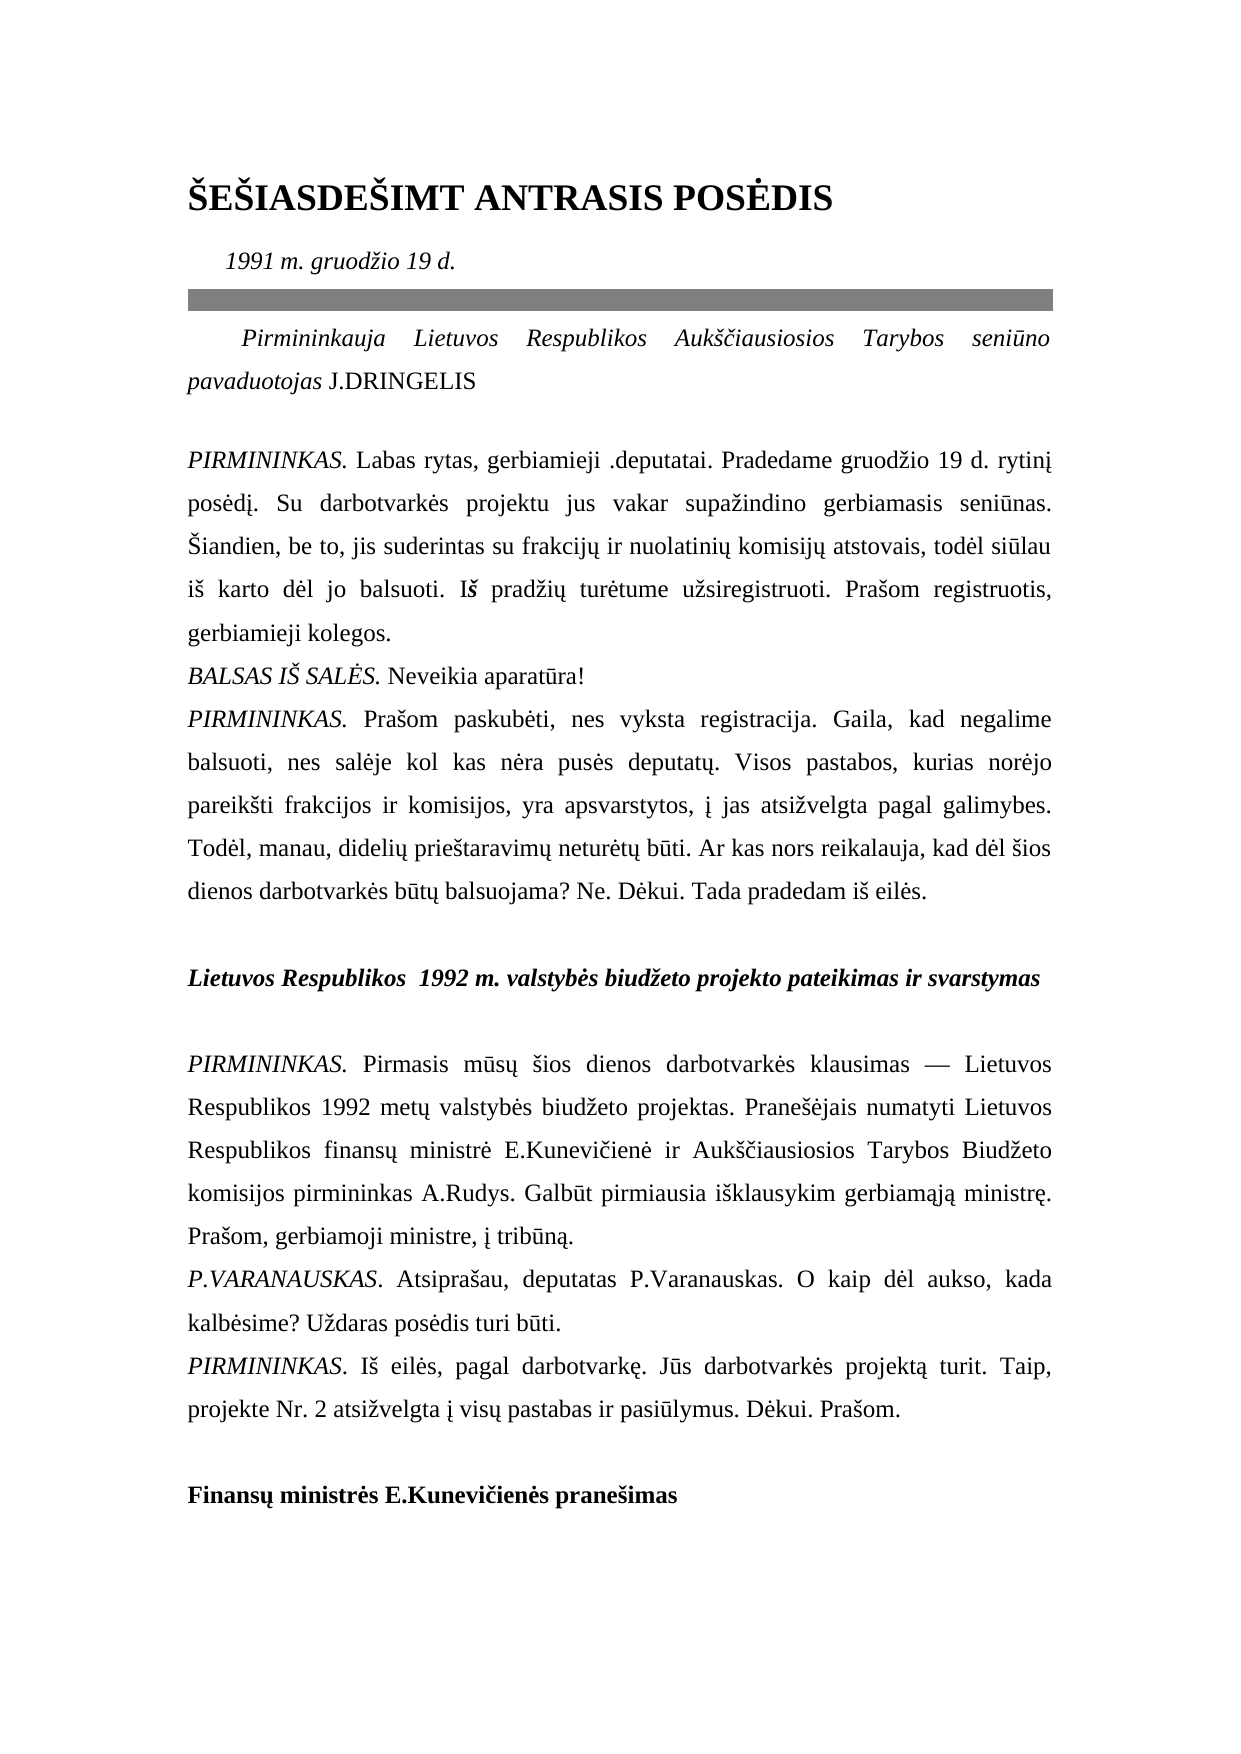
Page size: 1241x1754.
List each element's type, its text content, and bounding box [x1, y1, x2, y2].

text 1991 m. gruodžio 19 d. [187, 246, 1053, 275]
text P.VARANAUSKAS. Atsiprašau, deputatas P.Varanauskas. O kaip dėl aukso, kada kalbėsime? Uždaras posėdis turi būti. [187, 1264, 1053, 1336]
text PIRMININKAS. Prašom paskubėti, nes vyksta registracija. Gaila, kad negalime balsuoti, nes salėje kol kas nėra pusės deputatų. Visos pastabos, kurias norėjo pareikšti frakcijos ir komisijos, yra apsvarstytos, į jas atsižvelgta pagal galimybes. Todėl, manau, didelių prieštaravimų neturėtų būti. Ar kas nors reikalauja, kad dėl šios dienos darbotvarkės būtų balsuojama? Ne. Dėkui. Tada pradedam iš eilės. [187, 704, 1053, 905]
text PIRMININKAS. Labas rytas, gerbiamieji .deputatai. Pradedame gruodžio 19 d. rytinį posėdį. Su darbotvarkės projektu jus vakar supažindino gerbiamasis seniūnas. Šiandien, be to, jis suderintas su frakcijų ir nuolatinių komisijų atstovais, todėl siūlau iš karto dėl jo balsuoti. Iš pradžių turėtume užsiregistruoti. Prašom registruotis, gerbiamieji kolegos. [187, 445, 1053, 646]
subtitle Finansų ministrės E.Kunevičienės pranešimas [187, 1480, 1053, 1509]
text BALSAS IŠ SALĖS. Neveikia aparatūra! [187, 661, 1053, 689]
text Lietuvos Respublikos 1992 m. valstybės biudžeto projekto pateikimas ir svarstymas [187, 963, 1053, 991]
text PIRMININKAS. Pirmasis mūsų šios dienos darbotvarkės klausimas — Lietuvos Respublikos 1992 metų valstybės biudžeto projektas. Pranešėjais numatyti Lietuvos Respublikos finansų ministrė E.Kunevičienė ir Aukščiausiosios Tarybos Biudžeto komisijos pirmininkas A.Rudys. Galbūt pirmiausia išklausykim gerbiamąją ministrę. Prašom, gerbiamoji ministre, į tribūną. [187, 1049, 1053, 1250]
subtitle ŠEŠIASDEŠIMT ANTRASIS POSĖDIS [187, 175, 1053, 218]
text Pirmininkauja Lietuvos Respublikos Aukščiausiosios Tarybos seniūno pavaduotojas J.DRINGELIS [187, 323, 1053, 395]
text PIRMININKAS. Iš eilės, pagal darbotvarkę. Jūs darbotvarkės projektą turit. Taip, projekte Nr. 2 atsižvelgta į visų pastabas ir pasiūlymus. Dėkui. Prašom. [187, 1351, 1053, 1423]
